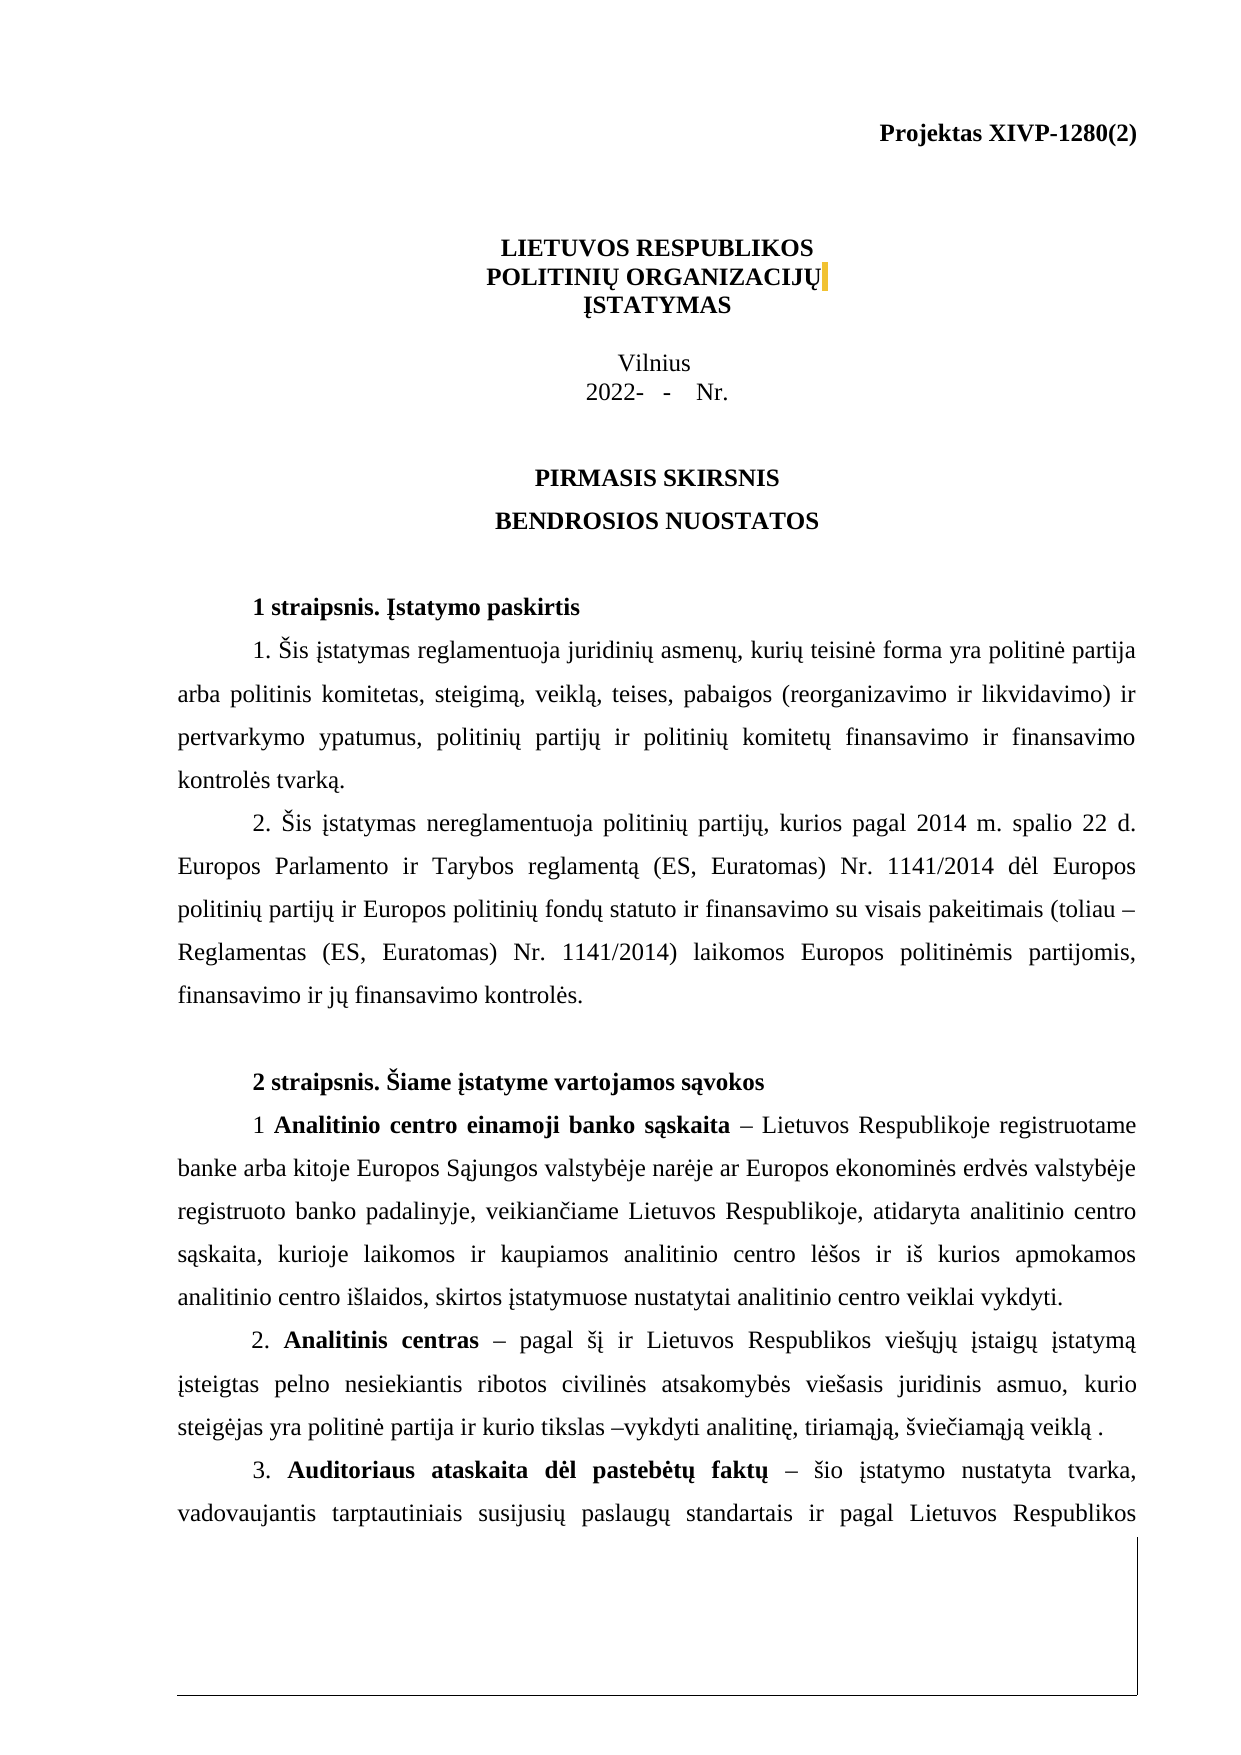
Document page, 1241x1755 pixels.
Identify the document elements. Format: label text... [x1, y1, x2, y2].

text 2. Analitinis centras – pagal šį ir Lietuvos Respublikos viešųjų įstaigų įstatymą įsteigtas pelno nesiekiantis ribotos civilinės atsakomybės viešasis juridinis asmuo, kurio steigėjas yra politinė partija ir kurio tikslas –vykdyti analitinę, tiriamąją, šviečiamąją veiklą . [177, 1326, 1137, 1441]
text 2. Šis įstatymas nereglamentuoja politinių partijų, kurios pagal 2014 m. spalio 22 d. Europos Parlamento ir Tarybos reglamentą (ES, Euratomas) Nr. 1141/2014 dėl Europos politinių partijų ir Europos politinių fondų statuto ir finansavimo su visais pakeitimais (toliau – Reglamentas (ES, Euratomas) Nr. 1141/2014) laikomos Europos politinėmis partijomis, finansavimo ir jų finansavimo kontrolės. [177, 808, 1137, 1009]
text LIETUVOS RESPUBLIKOS [177, 233, 1137, 262]
text ĮSTATYMAS [177, 291, 1137, 319]
text 1 straipsnis. Įstatymo paskirtis [177, 592, 1137, 621]
text 3. Auditoriaus ataskaita dėl pastebėtų faktų – šio įstatymo nustatyta tvarka, vadovaujantis tarptautiniais susijusių paslaugų standartais ir pagal Lietuvos Respublikos [177, 1455, 1137, 1527]
text 1. Šis įstatymas reglamentuoja juridinių asmenų, kurių teisinė forma yra politinė partija arba politinis komitetas, steigimą, veiklą, teises, pabaigos (reorganizavimo ir likvidavimo) ir pertvarkymo ypatumus, politinių partijų ir politinių komitetų finansavimo ir finansavimo kontrolės tvarką. [177, 636, 1137, 794]
text BENDROSIOS NUOSTATOS [177, 506, 1137, 535]
text Projektas XIVP-1280(2) [177, 118, 1137, 147]
text 2 straipsnis. Šiame įstatyme vartojamos sąvokos [177, 1067, 1137, 1096]
text 2022- - Nr. [177, 377, 1137, 406]
text PIRMASIS SKIRSNIS [177, 463, 1137, 492]
text 1 Analitinio centro einamoji banko sąskaita – Lietuvos Respublikoje registruotame banke arba kitoje Europos Sąjungos valstybėje narėje ar Europos ekonominės erdvės valstybėje registruoto banko padalinyje, veikiančiame Lietuvos Respublikoje, atidaryta analitinio centro sąskaita, kurioje laikomos ir kaupiamos analitinio centro lėšos ir iš kurios apmokamos analitinio centro išlaidos, skirtos įstatymuose nustatytai analitinio centro veiklai vykdyti. [177, 1110, 1137, 1311]
text POLITINIŲ ORGANIZACIJŲ [177, 262, 1137, 291]
text Vilnius [177, 348, 1137, 377]
